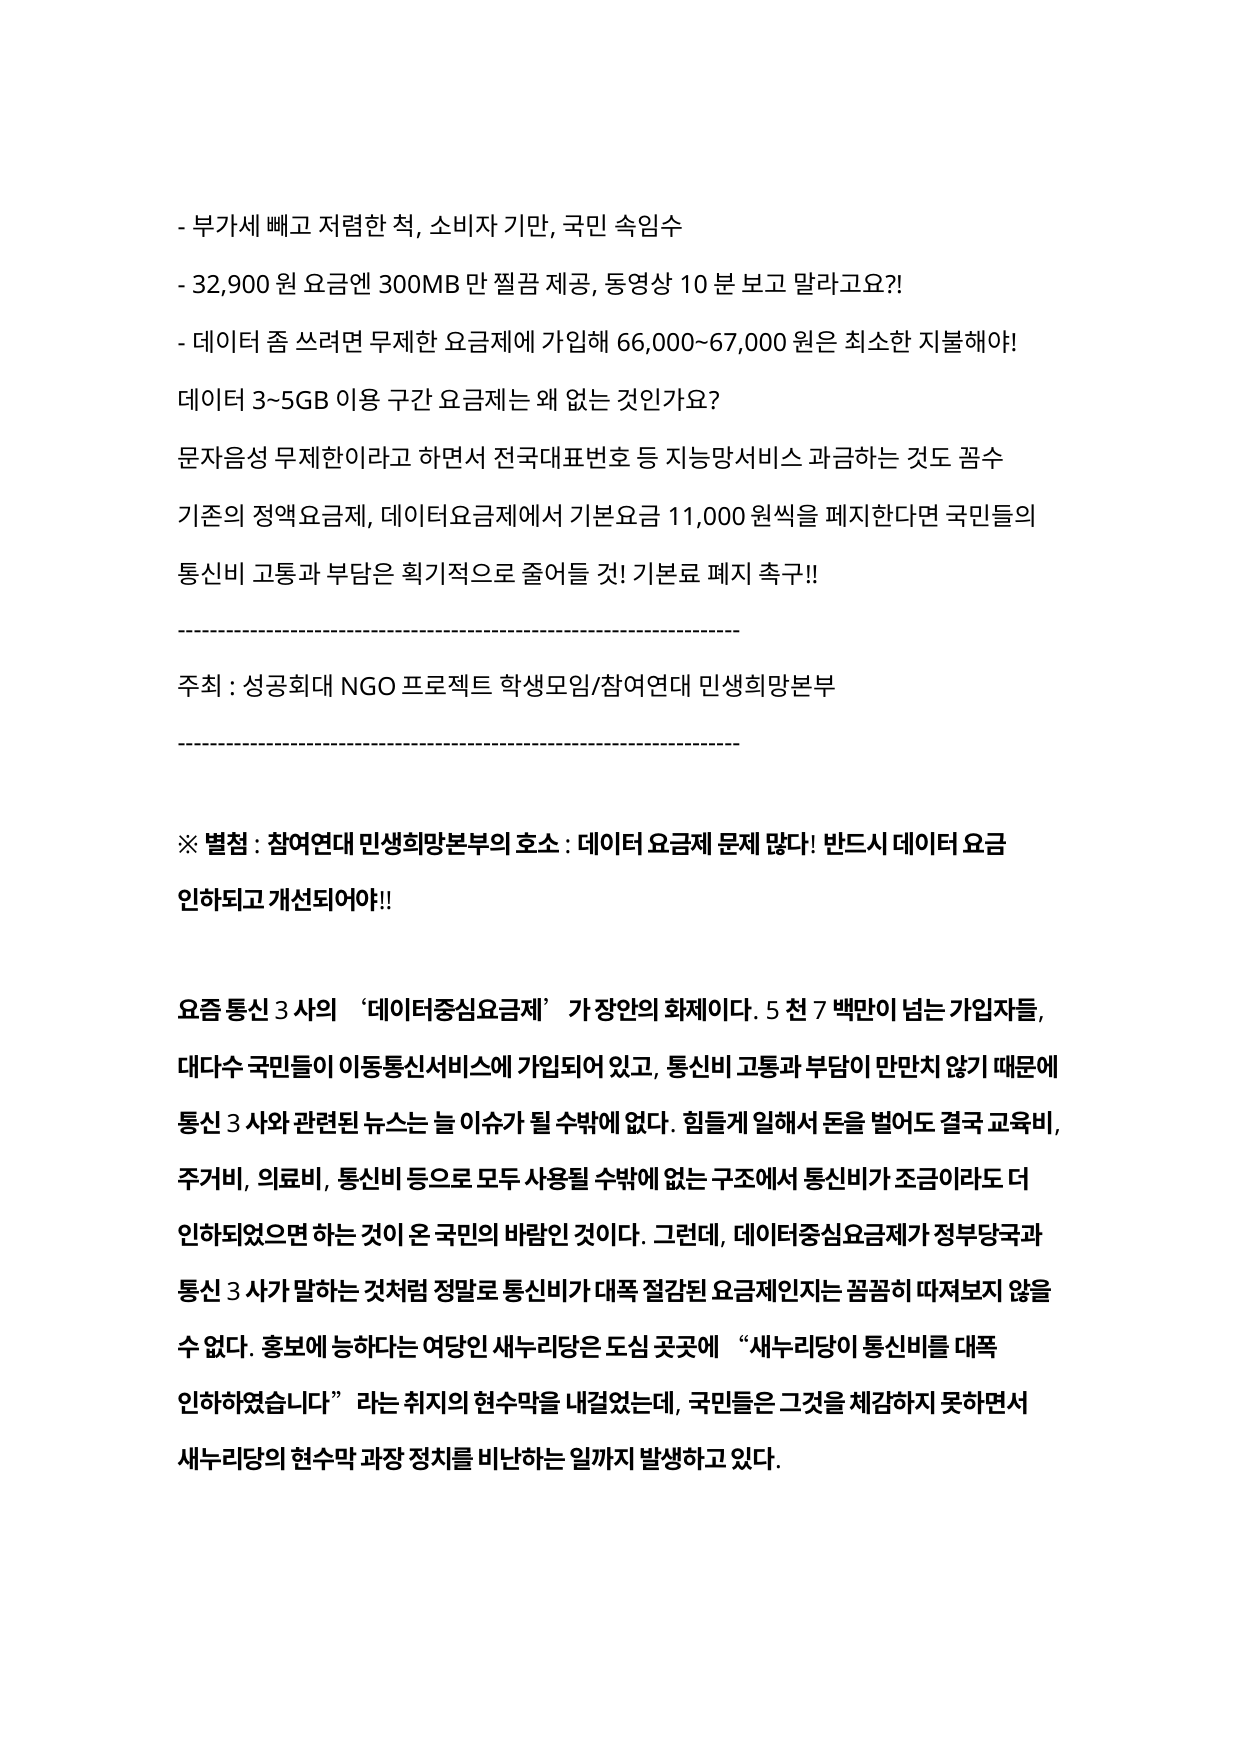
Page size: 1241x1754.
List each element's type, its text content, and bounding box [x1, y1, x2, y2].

text 기존의 정액요금제, 데이터요금제에서 기본요금 11,000원씩을 페지한다면 국민들의 통신비 고통과 부담은 획기적으로 줄어들 것! 기본료 폐지 촉구!! [177, 496, 1063, 590]
text ---------------------------------------------------------------------- [177, 724, 1063, 758]
text 문자음성 무제한이라고 하면서 전국대표번호 등 지능망서비스 과금하는 것도 꼼수 [177, 438, 1063, 474]
text - 부가세 빼고 저렴한 척, 소비자 기만, 국민 속임수 [177, 207, 1063, 243]
text 데이터 3~5GB 이용 구간 요금제는 왜 없는 것인가요? [177, 380, 1063, 417]
text ※ 별첨 : 참여연대 민생희망본부의 호소 : 데이터 요금제 문제 많다! 반드시 데이터 요금 인하되고 개선되어야!! [177, 824, 1063, 917]
text 주최 : 성공회대 NGO프로젝트 학생모임/참여연대 민생희망본부 [177, 667, 1063, 703]
text ---------------------------------------------------------------------- [177, 612, 1063, 646]
text - 32,900원 요금엔 300MB만 찔끔 제공, 동영상 10분 보고 말라고요?! [177, 264, 1063, 301]
text - 데이터 좀 쓰려면 무제한 요금제에 가입해 66,000~67,000원은 최소한 지불해야! [177, 322, 1063, 359]
text 요즘 통신 3사의 ‘데이터중심요금제’가 장안의 화제이다. 5천7백만이 넘는 가입자들, 대다수 국민들이 이동통신서비스에 가입되어 있고, 통신비 고통과 부담이 만만치 않기 때문에 통신 3사와 관련된 뉴스는 늘 이슈가 될 수밖에 없다. 힘들게 일해서 돈을 벌어도 결국 교육비, 주거비, 의료비, 통신비 등으로 모두 사용될 수밖에 없는 구조에서 통신비가 조금이라도 더 인하되었으면 하는 것이 온 국민의 바람인 것이다. 그런데, 데이터중심요금제가 정부당국과 통신 3사가 말하는 것처럼 정말로 통신비가 대폭 절감된 요금제인지는 꼼꼼히 따져보지 않을 수 없다. 홍보에 능하다는 여당인 새누리당은 도심 곳곳에 “새누리당이 통신비를 대폭 인하하였습니다”라는 취지의 현수막을 내걸었는데, 국민들은 그것을 체감하지 못하면서 새누리당의 현수막 과장 정치를 비난하는 일까지 발생하고 있다. [177, 991, 1063, 1476]
